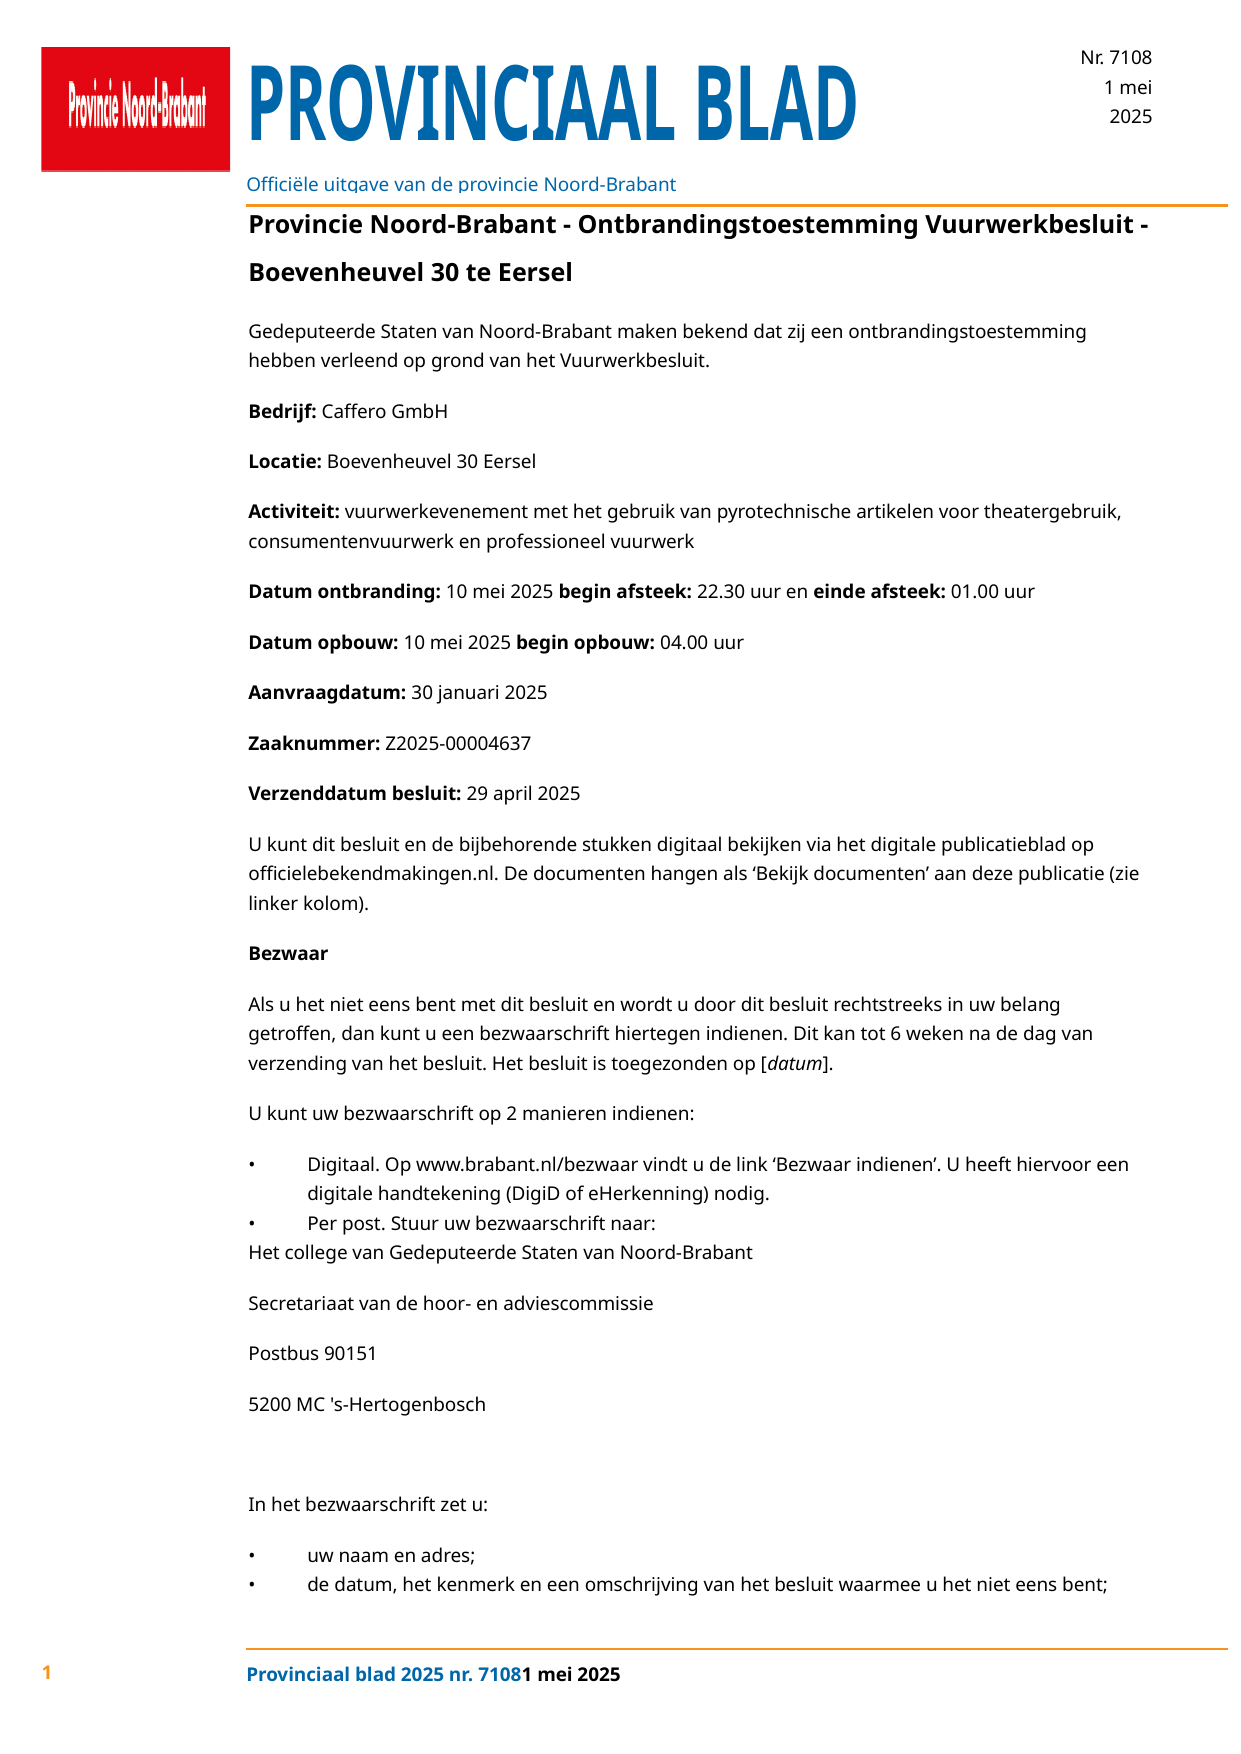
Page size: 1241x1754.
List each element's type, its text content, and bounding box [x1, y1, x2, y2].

text Provincie Noord-Brabant - Ontbrandingstoestemming Vuurwerkbesluit - Boevenheuvel 30 te Eersel [248, 207, 1152, 288]
text Bezwaar [248, 940, 1152, 966]
text Als u het niet eens bent met dit besluit en wordt u door dit besluit rechtstreeks in uw belang getroffen, dan kunt u een bezwaarschrift hiertegen indienen. Dit kan tot 6 weken na de dag van verzending van het besluit. Het besluit is toegezonden op [datum]. [248, 991, 1152, 1076]
text Verzenddatum besluit: 29 april 2025 [248, 780, 1152, 806]
picture [41, 47, 231, 172]
text Postbus 90151 [248, 1340, 1152, 1366]
text In het bezwaarschrift zet u: [248, 1492, 1152, 1517]
list Per post. Stuur uw bezwaarschrift naar: [248, 1210, 1152, 1236]
text 5200 MC 's‑Hertogenbosch [248, 1391, 1152, 1417]
text U kunt uw bezwaarschrift op 2 manieren indienen: [248, 1100, 1152, 1126]
text Gedeputeerde Staten van Noord-Brabant maken bekend dat zij een ontbrandingstoestemming hebben verleend op grond van het Vuurwerkbesluit. [248, 318, 1152, 373]
text Activiteit: vuurwerkevenement met het gebruik van pyrotechnische artikelen voor theatergebruik, consumentenvuurwerk en professioneel vuurwerk [248, 499, 1152, 554]
list de datum, het kenmerk en een omschrijving van het besluit waarmee u het niet eens bent; [248, 1572, 1152, 1597]
text Zaaknummer: Z2025-00004637 [248, 730, 1152, 756]
list Digitaal. Op www.brabant.nl/bezwaar vindt u de link ‘Bezwaar indienen’. U heeft hiervoor een digitale handtekening (DigiD of eHerkenning) nodig. [248, 1151, 1152, 1206]
text Het college van Gedeputeerde Staten van Noord-Brabant [248, 1239, 1152, 1265]
text Datum opbouw: 10 mei 2025 begin opbouw: 04.00 uur [248, 629, 1152, 655]
text Bedrijf: Caffero GmbH [248, 398, 1152, 424]
text Secretariaat van de hoor- en adviescommissie [248, 1290, 1152, 1316]
text Locatie: Boevenheuvel 30 Eersel [248, 448, 1152, 474]
text U kunt dit besluit en de bijbehorende stukken digitaal bekijken via het digitale publicatieblad op officielebekendmakingen.nl. De documenten hangen als ‘Bekijk documenten’ aan deze publicatie (zie linker kolom). [248, 831, 1152, 916]
text Datum ontbranding: 10 mei 2025 begin afsteek: 22.30 uur en einde afsteek: 01.00 uur [248, 579, 1152, 604]
text Aanvraagdatum: 30 januari 2025 [248, 679, 1152, 705]
list uw naam en adres; [248, 1542, 1152, 1568]
